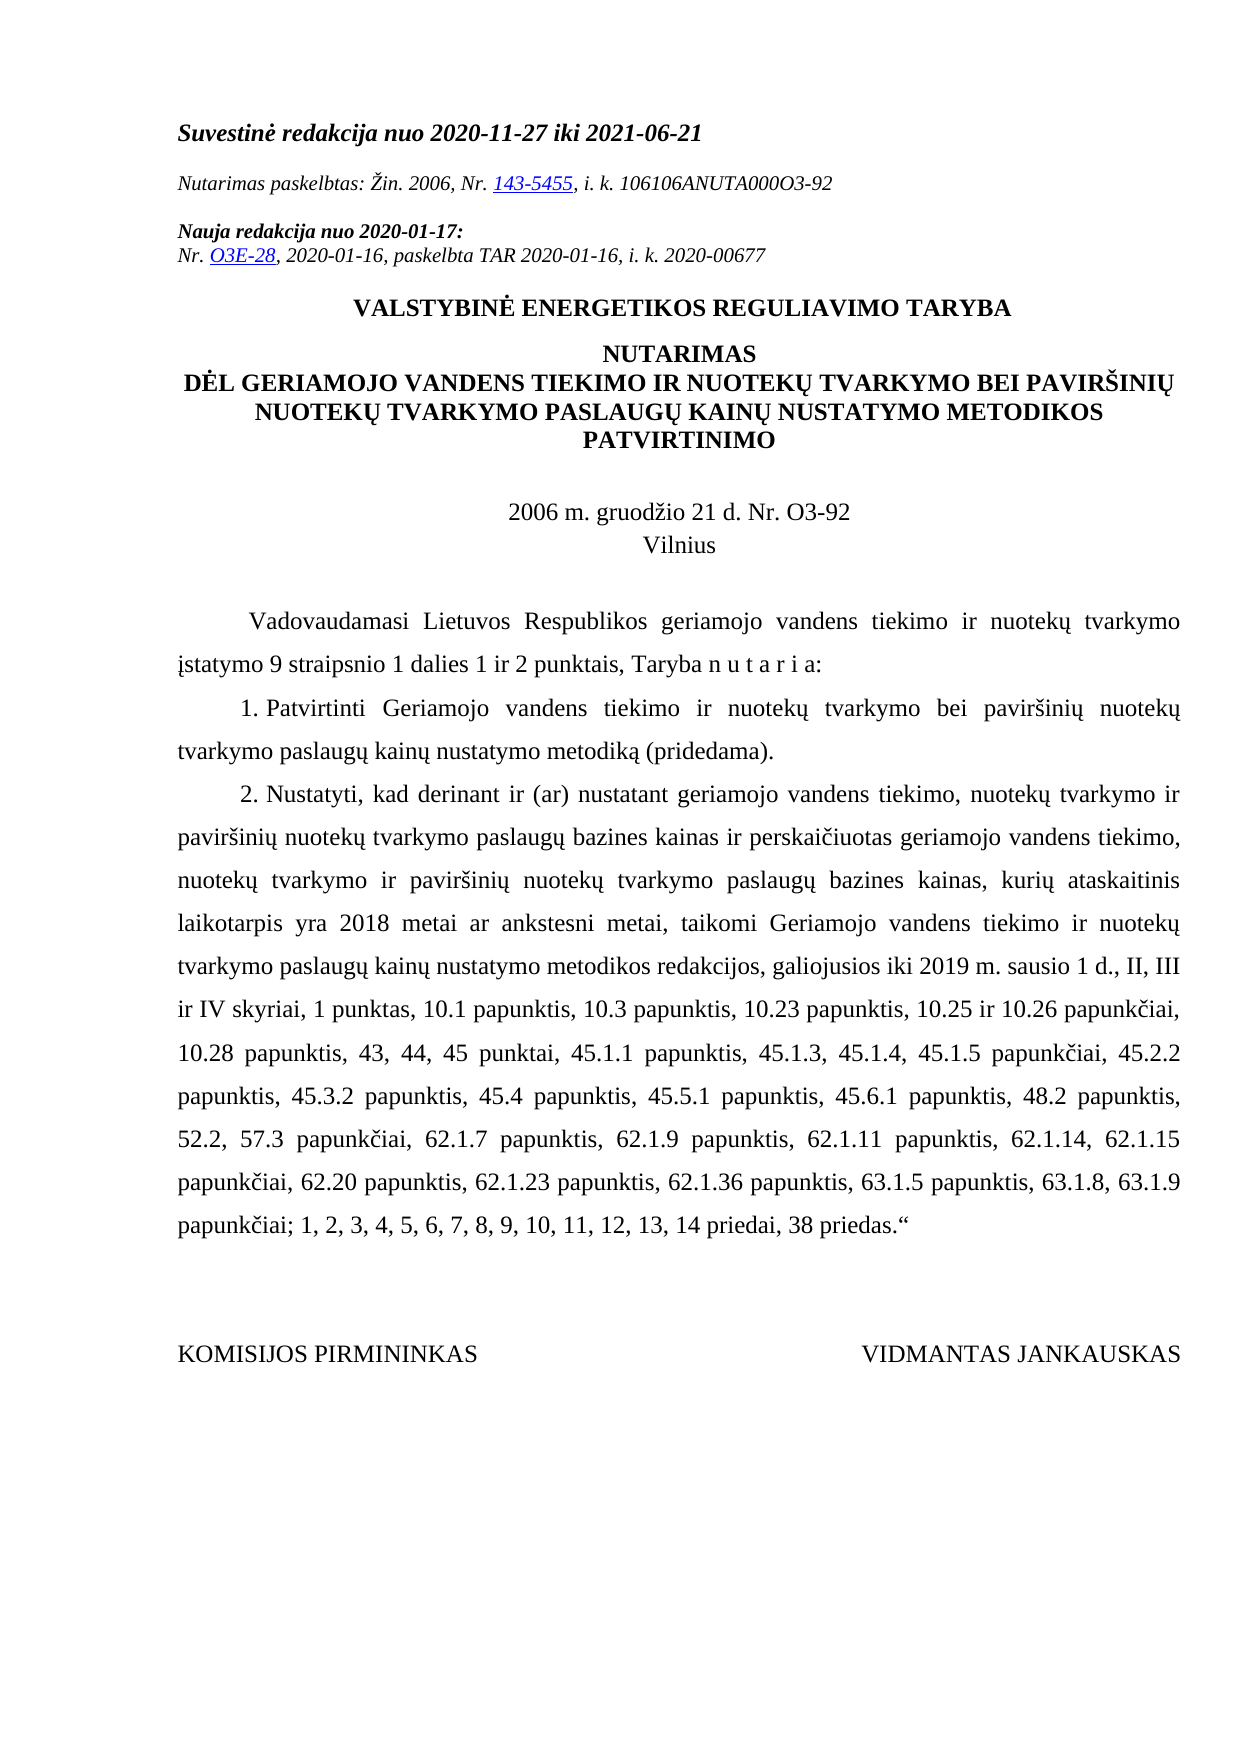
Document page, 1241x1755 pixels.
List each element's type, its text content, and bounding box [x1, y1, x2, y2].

text DĖL GERIAMOJO VANDENS TIEKIMO IR NUOTEKŲ TVARKYMO BEI PAVIRŠINIŲ NUOTEKŲ TVARKYMO PASLAUGŲ KAINŲ NUSTATYMO METODIKOS PATVIRTINIMO [177, 368, 1181, 454]
text NUTARIMAS [177, 339, 1181, 368]
text Suvestinė redakcija nuo 2020-11-27 iki 2021-06-21 [177, 118, 1181, 147]
text vALSTYBINĖ ENERGETIKOS REGULIAVIMO TARYBA [177, 293, 1181, 322]
text 2. Nustatyti, kad derinant ir (ar) nustatant geriamojo vandens tiekimo, nuotekų tvarkymo ir paviršinių nuotekų tvarkymo paslaugų bazines kainas ir perskaičiuotas geriamojo vandens tiekimo, nuotekų tvarkymo ir paviršinių nuotekų tvarkymo paslaugų bazines kainas, kurių ataskaitinis laikotarpis yra 2018 metai ar ankstesni metai, taikomi Geriamojo vandens tiekimo ir nuotekų tvarkymo paslaugų kainų nustatymo metodikos redakcijos, galiojusios iki 2019 m. sausio 1 d., II, III ir IV skyriai, 1 punktas, 10.1 papunktis, 10.3 papunktis, 10.23 papunktis, 10.25 ir 10.26 papunkčiai, 10.28 papunktis, 43, 44, 45 punktai, 45.1.1 papunktis, 45.1.3, 45.1.4, 45.1.5 papunkčiai, 45.2.2 papunktis, 45.3.2 papunktis, 45.4 papunktis, 45.5.1 papunktis, 45.6.1 papunktis, 48.2 papunktis, 52.2, 57.3 papunkčiai, 62.1.7 papunktis, 62.1.9 papunktis, 62.1.11 papunktis, 62.1.14, 62.1.15 papunkčiai, 62.20 papunktis, 62.1.23 papunktis, 62.1.36 papunktis, 63.1.5 papunktis, 63.1.8, 63.1.9 papunkčiai; 1, 2, 3, 4, 5, 6, 7, 8, 9, 10, 11, 12, 13, 14 priedai, 38 priedas.“ [177, 779, 1181, 1239]
text Nauja redakcija nuo 2020-01-17: [177, 219, 1181, 243]
text KOMISIJOS PIRMININKAS VIDMANTAS JANKAUSKAS [177, 1339, 1181, 1368]
text Vadovaudamasi Lietuvos Respublikos geriamojo vandens tiekimo ir nuotekų tvarkymo įstatymo 9 straipsnio 1 dalies 1 ir 2 punktais, Taryba n u t a r i a: [177, 606, 1181, 678]
text 1. Patvirtinti Geriamojo vandens tiekimo ir nuotekų tvarkymo bei paviršinių nuotekų tvarkymo paslaugų kainų nustatymo metodiką (pridedama). [177, 693, 1181, 764]
text Nr. O3E-28, 2020-01-16, paskelbta TAR 2020-01-16, i. k. 2020-00677 [177, 243, 1181, 267]
text Nutarimas paskelbtas: Žin. 2006, Nr. 143-5455, i. k. 106106ANUTA000O3-92 [177, 171, 1181, 195]
text Vilnius [177, 530, 1181, 559]
text 2006 m. gruodžio 21 d. Nr. O3-92 [177, 497, 1181, 526]
